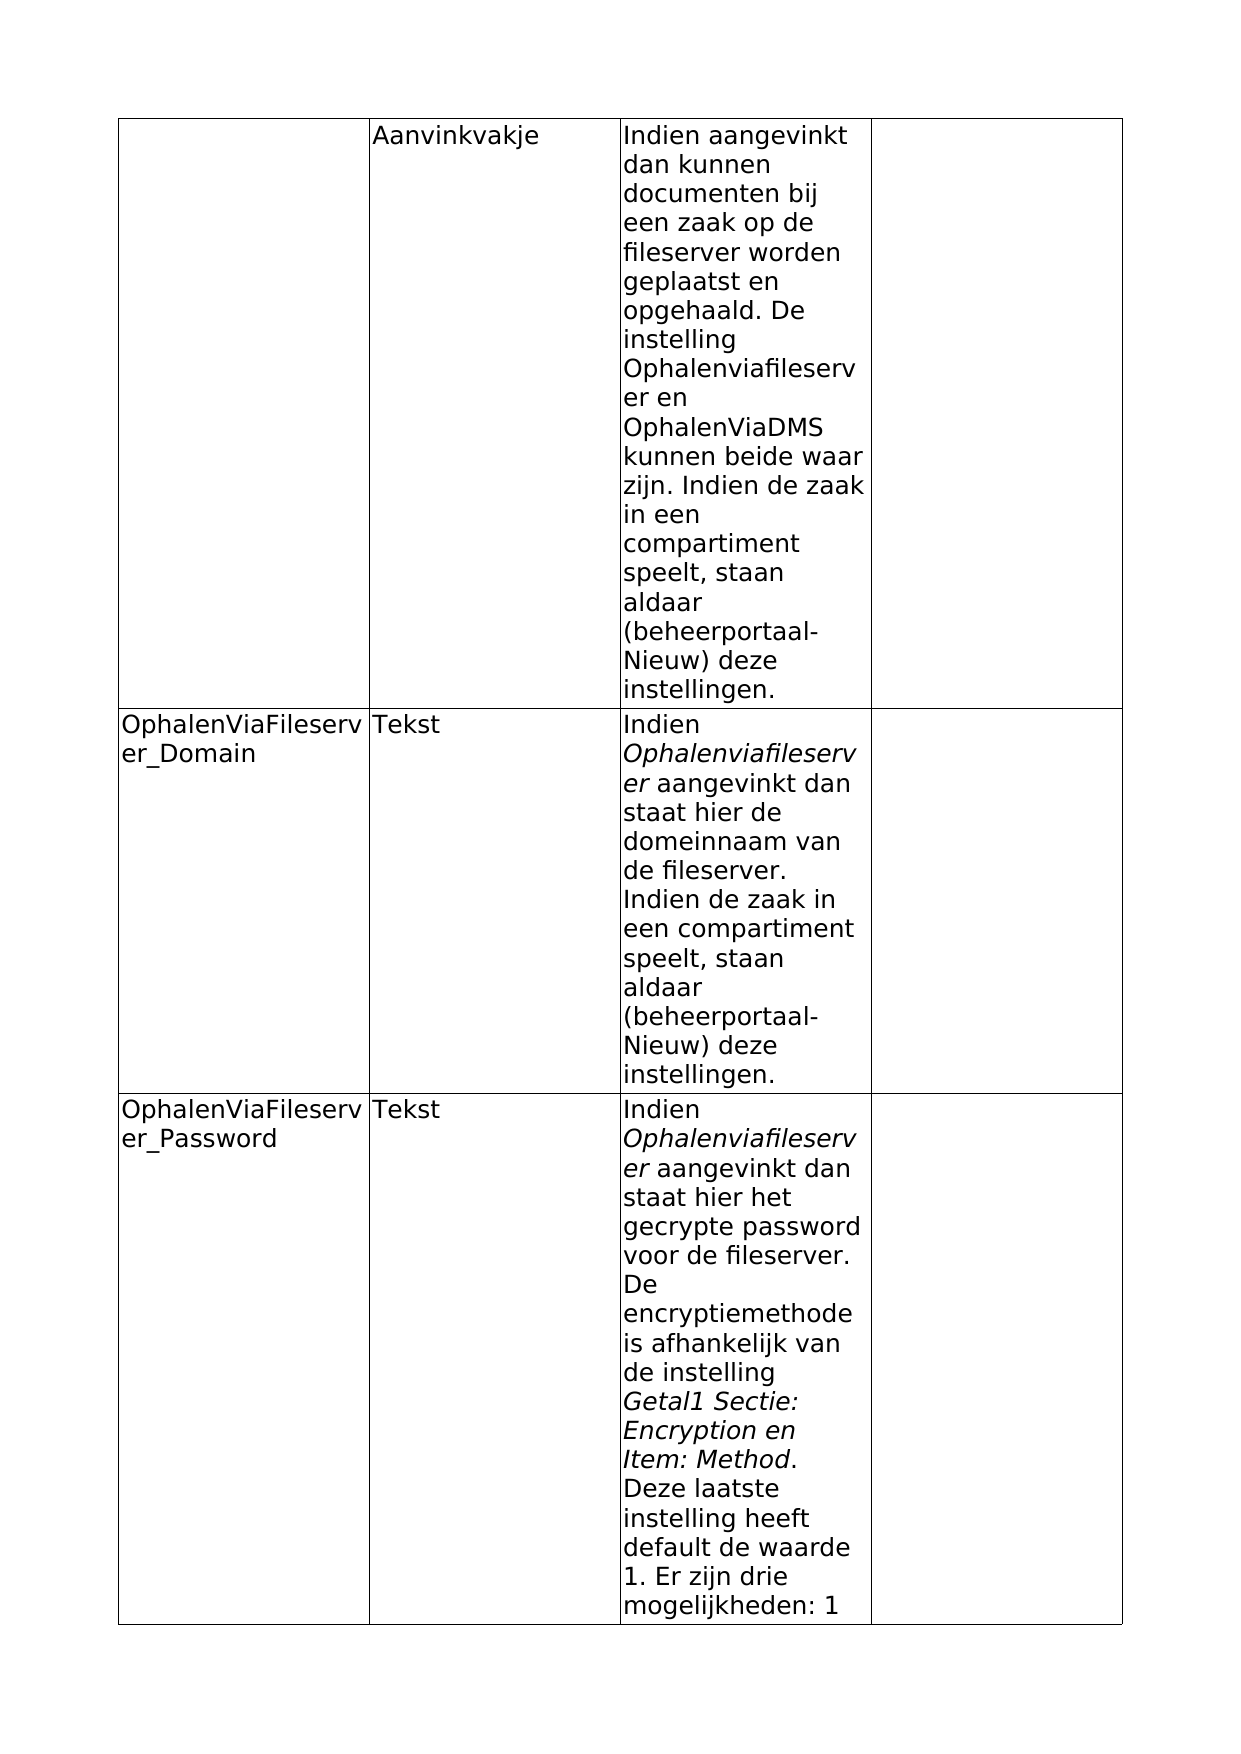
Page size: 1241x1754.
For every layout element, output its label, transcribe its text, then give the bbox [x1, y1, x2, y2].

table_cell Tekst [370, 1094, 620, 1623]
table_cell Indien aangevinkt dan kunnen documenten bij een zaak op de fileserver worden geplaatst en opgehaald. De instelling Ophalenviafileserver en OphalenViaDMS kunnen beide waar zijn. Indien de zaak in een compartiment speelt, staan aldaar (beheerportaal-Nieuw) deze instellingen. [621, 119, 871, 707]
table_cell Aanvinkvakje [370, 119, 620, 707]
table_cell Tekst [370, 709, 620, 1092]
table_cell Indien Ophalenviafileserver aangevinkt dan staat hier het gecrypte password voor de fileserver. De encryptiemethode is afhankelijk van de instelling Getal1 Sectie: Encryption en Item: Method. Deze laatste instelling heeft default de waarde 1. Er zijn drie mogelijkheden: 1 [621, 1094, 871, 1623]
table_cell [872, 119, 1122, 707]
table_cell OphalenViaFileserver_Domain [119, 709, 369, 1092]
table_cell OphalenViaFileserver_Password [119, 1094, 369, 1623]
table_cell Indien Ophalenviafileserver aangevinkt dan staat hier de domeinnaam van de fileserver. Indien de zaak in een compartiment speelt, staan aldaar (beheerportaal-Nieuw) deze instellingen. [621, 709, 871, 1092]
table_cell [872, 709, 1122, 1092]
table_cell [119, 119, 369, 707]
table_cell [872, 1094, 1122, 1623]
